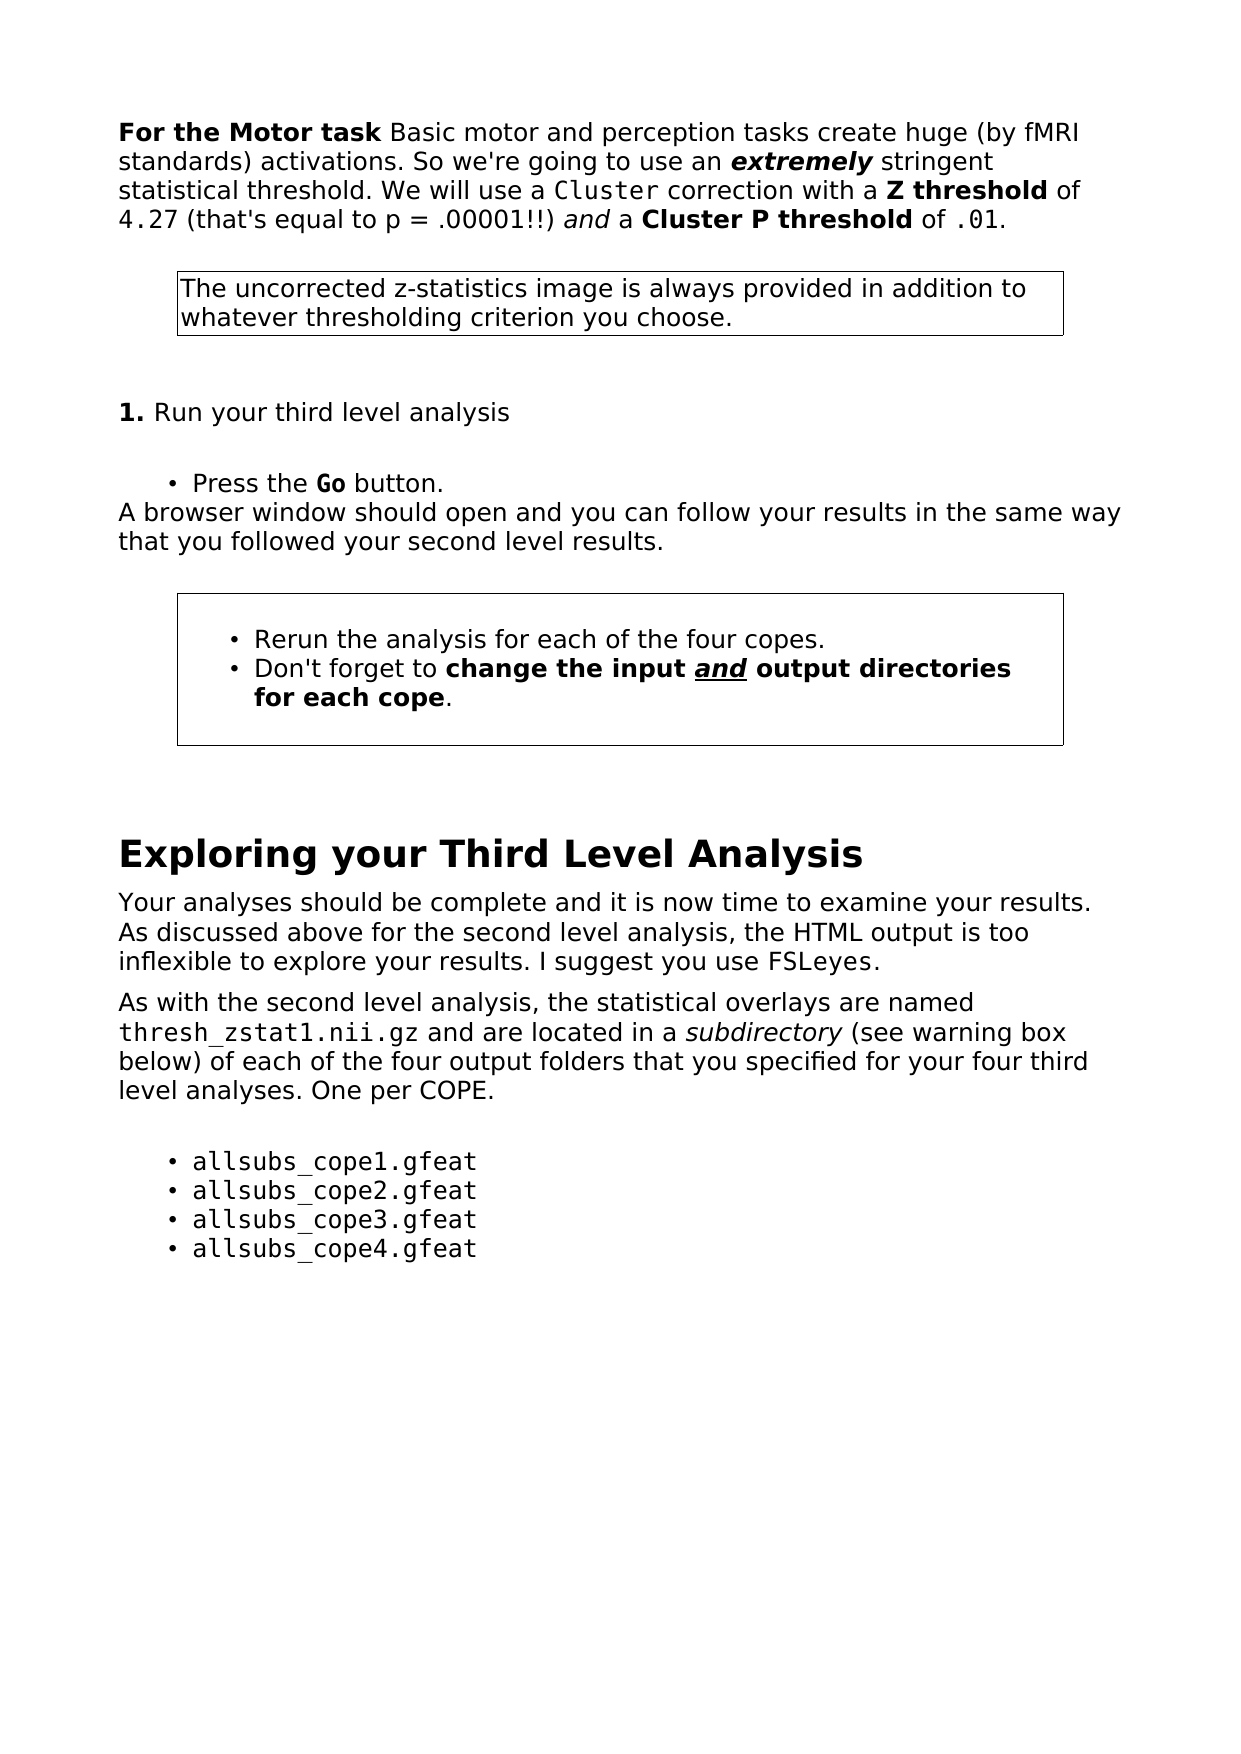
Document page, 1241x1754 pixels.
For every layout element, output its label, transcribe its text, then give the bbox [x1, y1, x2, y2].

text 1. Run your third level analysis [118, 398, 1122, 427]
text As with the second level analysis, the statistical overlays are named thresh_zstat1.nii.gz and are located in a subdirectory (see warning box below) of each of the four output folders that you specified for your four third level analyses. One per COPE. [118, 988, 1122, 1105]
table_header Rerun the analysis for each of the four copes. Don't forget to change the input and output directories for each cope. [178, 594, 1063, 745]
subtitle Exploring your Third Level Analysis [118, 832, 1122, 876]
list allsubs_cope2.gfeat [177, 1176, 1122, 1206]
text A browser window should open and you can follow your results in the same way that you followed your second level results. [118, 498, 1122, 556]
list allsubs_cope1.gfeat [177, 1147, 1122, 1176]
list allsubs_cope4.gfeat [177, 1235, 1122, 1264]
table_header The uncorrected z-statistics image is always provided in addition to whatever thresholding criterion you choose. [178, 272, 1063, 335]
list allsubs_cope3.gfeat [177, 1206, 1122, 1235]
text Your analyses should be complete and it is now time to examine your results. As discussed above for the second level analysis, the HTML output is too inflexible to explore your results. I suggest you use FSLeyes. [118, 888, 1122, 976]
list Press the Go button. [177, 469, 1122, 498]
text For the Motor task Basic motor and perception tasks create huge (by fMRI standards) activations. So we're going to use an extremely stringent statistical threshold. We will use a Cluster correction with a Z threshold of 4.27 (that's equal to p = .00001!!) and a Cluster P threshold of .01. [118, 118, 1122, 235]
